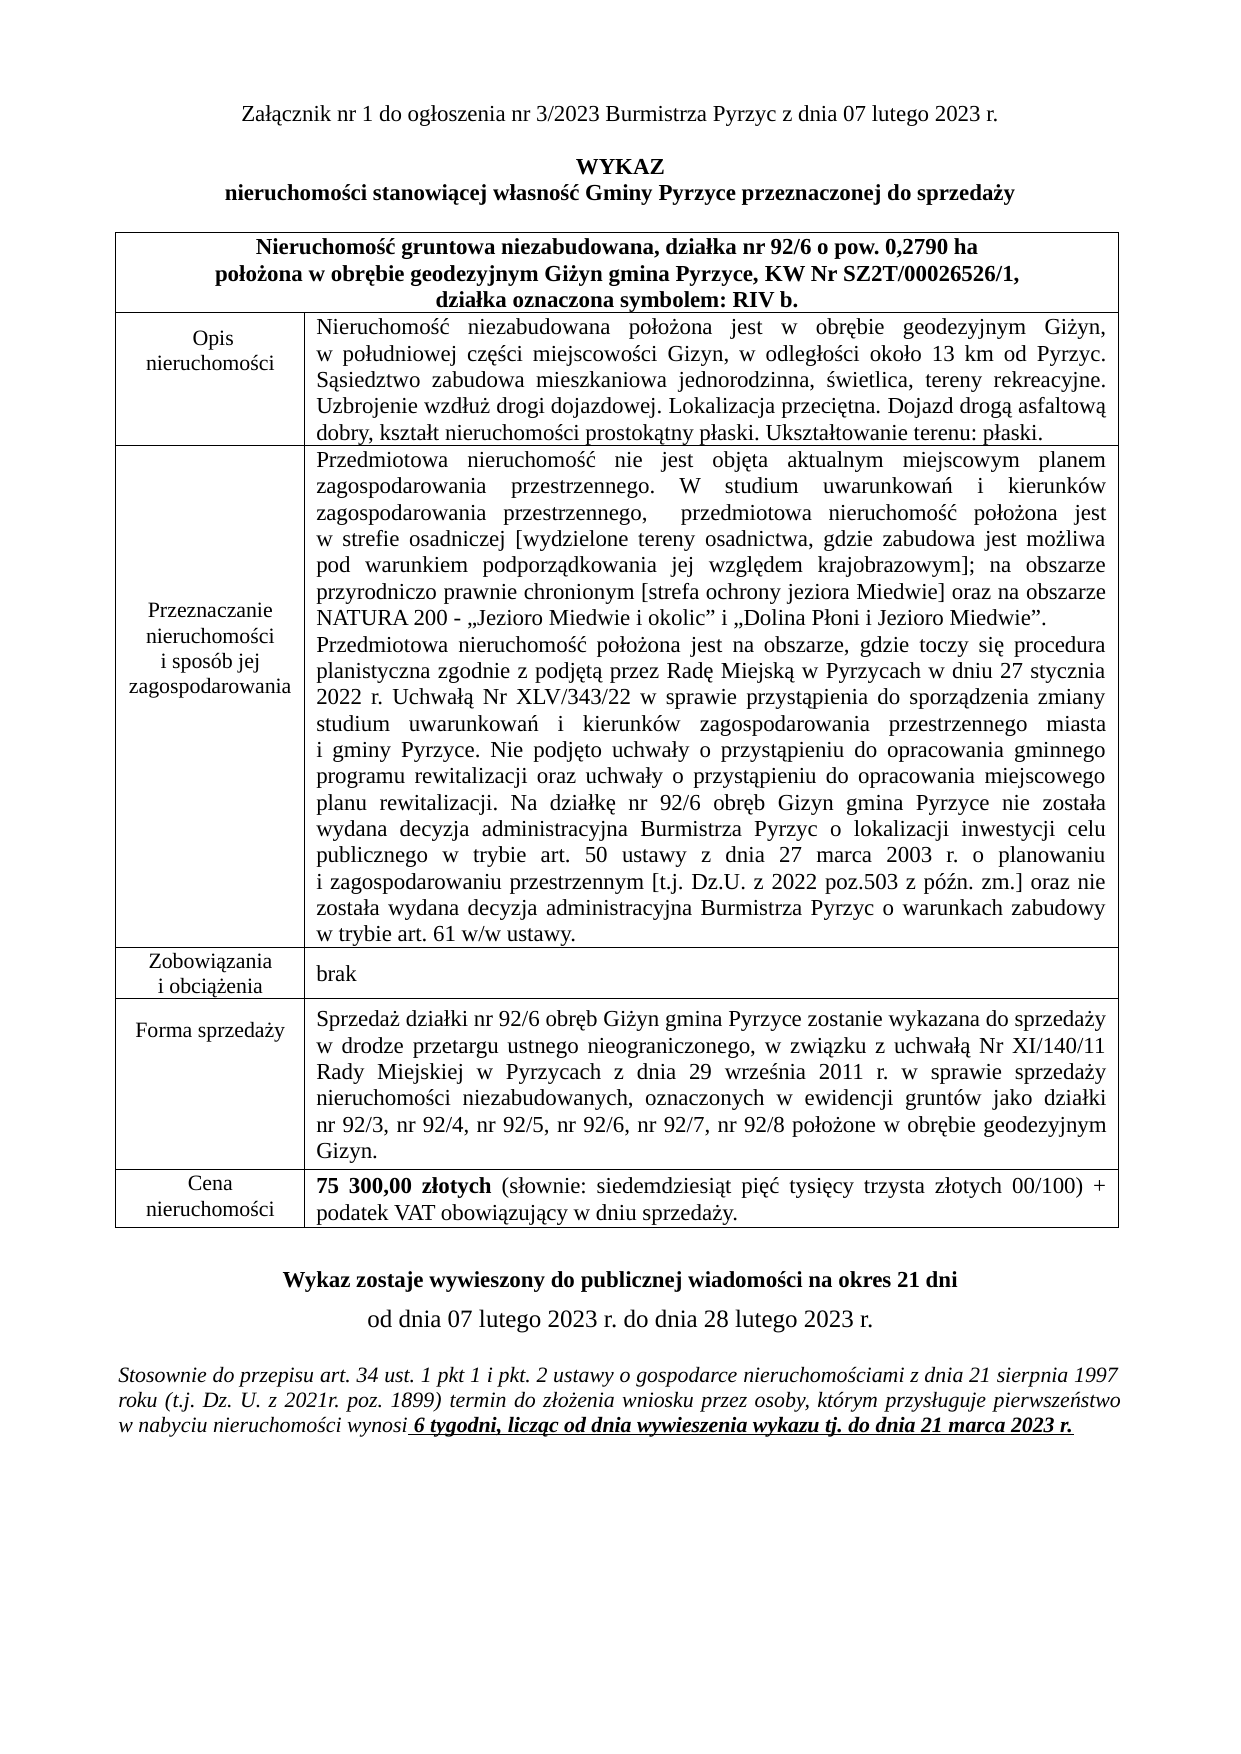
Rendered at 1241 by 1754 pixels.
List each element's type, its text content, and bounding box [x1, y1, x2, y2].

table_cell brak [305, 948, 1118, 998]
table_cell Nieruchomość niezabudowana położona jest w obrębie geodezyjnym Giżyn, w południowej części miejscowości Gizyn, w odległości około 13 km od Pyrzyc. Sąsiedztwo zabudowa mieszkaniowa jednorodzinna, świetlica, tereny rekreacyjne. Uzbrojenie wzdłuż drogi dojazdowej. Lokalizacja przeciętna. Dojazd drogą asfaltową dobry, kształt nieruchomości prostokątny płaski. Ukształtowanie terenu: płaski. [305, 313, 1118, 445]
text nieruchomości stanowiącej własność Gminy Pyrzyce przeznaczonej do sprzedaży [118, 179, 1122, 206]
table_cell Opis nieruchomości [116, 313, 304, 445]
table_header Nieruchomość gruntowa niezabudowana, działka nr 92/6 o pow. 0,2790 ha położona w obrębie geodezyjnym Giżyn gmina Pyrzyce, KW Nr SZ2T/00026526/1, działka oznaczona symbolem: RIV b. [116, 233, 1118, 312]
text Wykaz zostaje wywieszony do publicznej wiadomości na okres 21 dni [118, 1266, 1122, 1292]
table_cell Przeznaczanie nieruchomości i sposób jej zagospodarowania [116, 446, 304, 947]
table_cell Przedmiotowa nieruchomość nie jest objęta aktualnym miejscowym planem zagospodarowania przestrzennego. W studium uwarunkowań i kierunków zagospodarowania przestrzennego, przedmiotowa nieruchomość położona jest w strefie osadniczej [wydzielone tereny osadnictwa, gdzie zabudowa jest możliwa pod warunkiem podporządkowania jej względem krajobrazowym]; na obszarze przyrodniczo prawnie chronionym [strefa ochrony jeziora Miedwie] oraz na obszarze NATURA 200 - „Jezioro Miedwie i okolic” i „Dolina Płoni i Jezioro Miedwie”. Przedmiotowa nieruchomość położona jest na obszarze, gdzie toczy się procedura planistyczna zgodnie z podjętą przez Radę Miejską w Pyrzycach w dniu 27 stycznia 2022 r. Uchwałą Nr XLV/343/22 w sprawie przystąpienia do sporządzenia zmiany studium uwarunkowań i kierunków zagospodarowania przestrzennego miasta i gminy Pyrzyce. Nie podjęto uchwały o przystąpieniu do opracowania gminnego programu rewitalizacji oraz uchwały o przystąpieniu do opracowania miejscowego planu rewitalizacji. Na działkę nr 92/6 obręb Gizyn gmina Pyrzyce nie została wydana decyzja administracyjna Burmistrza Pyrzyc o lokalizacji inwestycji celu publicznego w trybie art. 50 ustawy z dnia 27 marca 2003 r. o planowaniu i zagospodarowaniu przestrzennym [t.j. Dz.U. z 2022 poz.503 z późn. zm.] oraz nie została wydana decyzja administracyjna Burmistrza Pyrzyc o warunkach zabudowy w trybie art. 61 w/w ustawy. [305, 446, 1118, 947]
text WYKAZ [118, 153, 1122, 179]
text Stosownie do przepisu art. 34 ust. 1 pkt 1 i pkt. 2 ustawy o gospodarce nieruchomościami z dnia 21 sierpnia 1997 roku (t.j. Dz. U. z 2021r. poz. 1899) termin do złożenia wniosku przez osoby, którym przysługuje pierwszeństwo w nabyciu nieruchomości wynosi 6 tygodni, licząc od dnia wywieszenia wykazu tj. do dnia 21 marca 2023 r. [118, 1362, 1122, 1437]
text Załącznik nr 1 do ogłoszenia nr 3/2023 Burmistrza Pyrzyc z dnia 07 lutego 2023 r. [118, 100, 1122, 127]
text od dnia 07 lutego 2023 r. do dnia 28 lutego 2023 r. [118, 1304, 1122, 1333]
table_cell Zobowiązania i obciążenia [116, 948, 304, 998]
table_cell 75 300,00 złotych (słownie: siedemdziesiąt pięć tysięcy trzysta złotych 00/100) + podatek VAT obowiązujący w dniu sprzedaży. [305, 1170, 1118, 1227]
table_cell Forma sprzedaży [116, 999, 304, 1169]
table_cell Cena nieruchomości [116, 1170, 304, 1227]
table_cell Sprzedaż działki nr 92/6 obręb Giżyn gmina Pyrzyce zostanie wykazana do sprzedaży w drodze przetargu ustnego nieograniczonego, w związku z uchwałą Nr XI/140/11 Rady Miejskiej w Pyrzycach z dnia 29 września 2011 r. w sprawie sprzedaży nieruchomości niezabudowanych, oznaczonych w ewidencji gruntów jako działki nr 92/3, nr 92/4, nr 92/5, nr 92/6, nr 92/7, nr 92/8 położone w obrębie geodezyjnym Gizyn. [305, 999, 1118, 1169]
